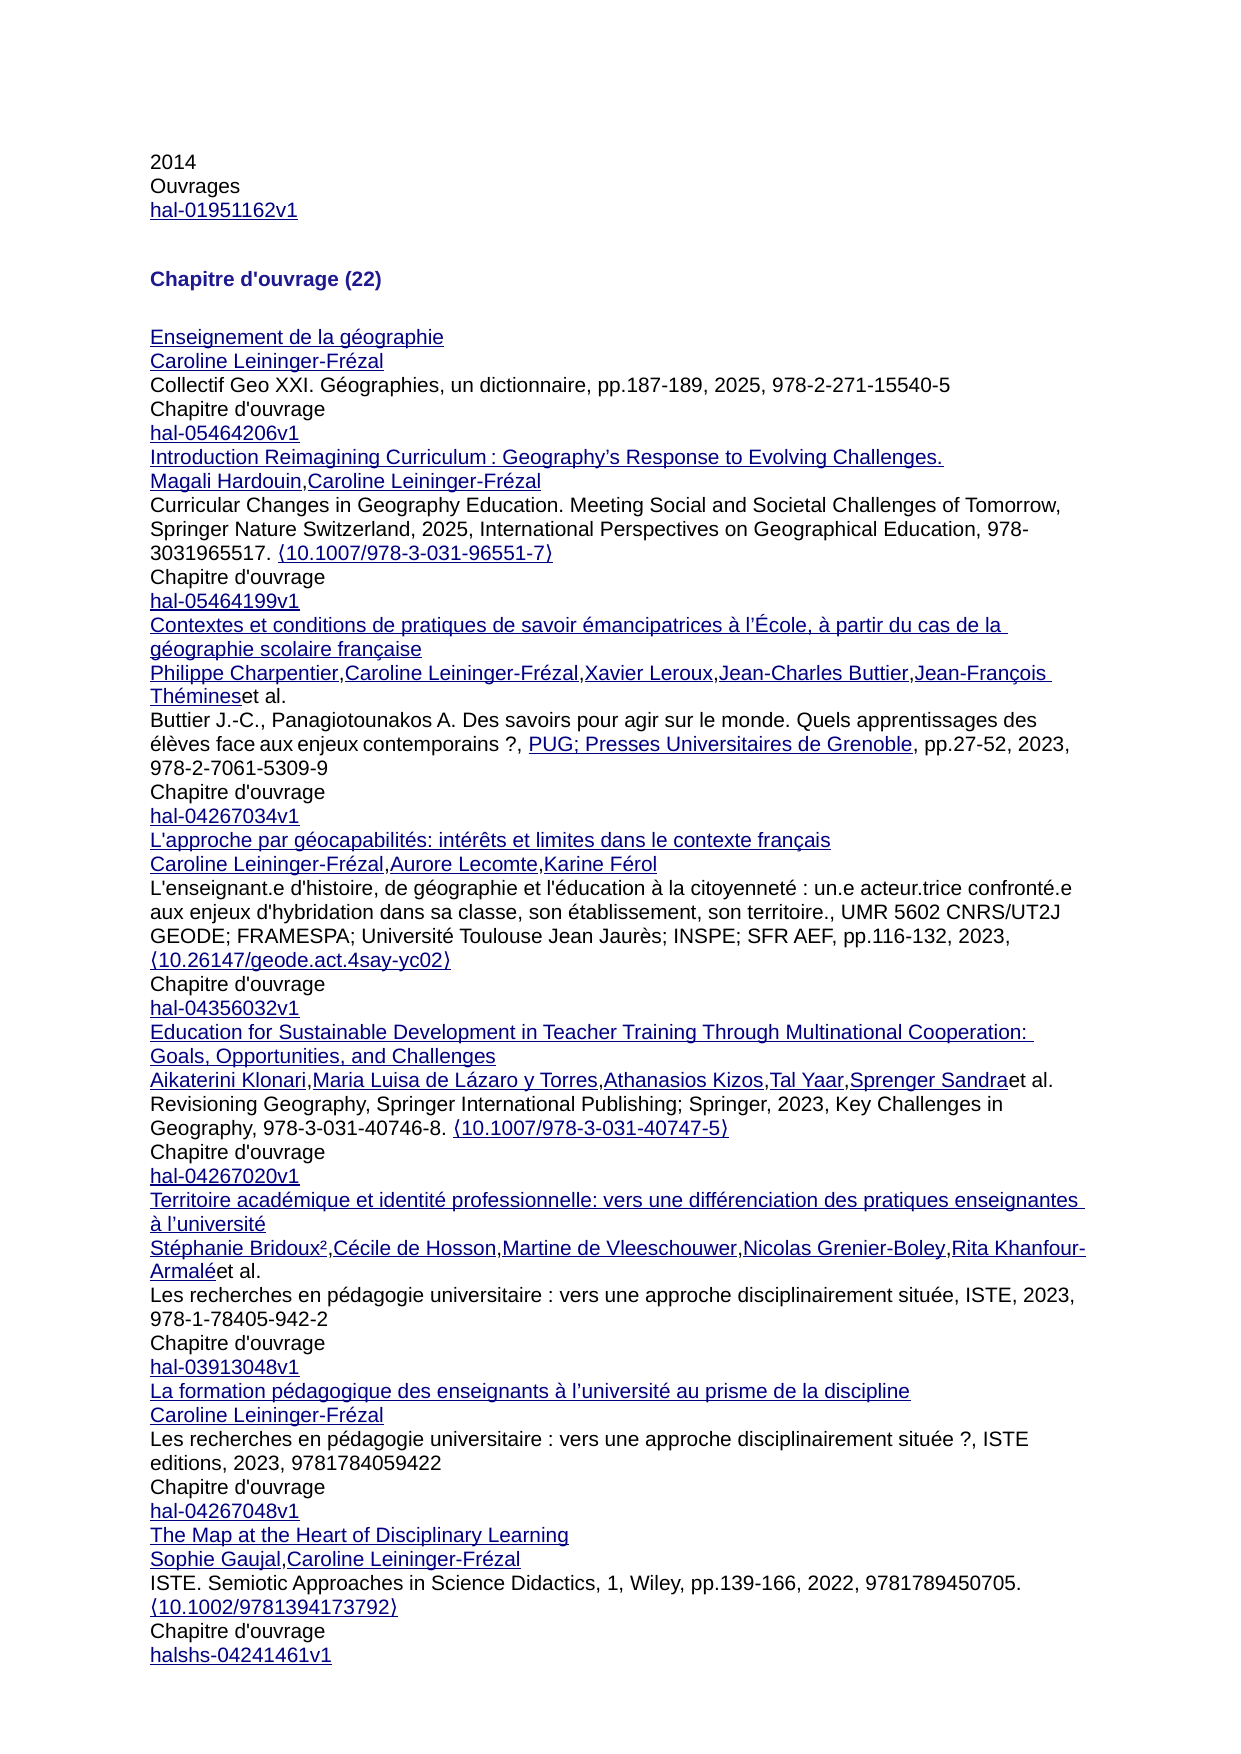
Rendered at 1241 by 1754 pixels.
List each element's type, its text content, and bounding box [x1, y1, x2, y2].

table_cell Education for Sustainable Development in Teacher Training Through Multinational Cooperation: Goals, Opportunities, and Challenges Aikaterini Klonari,Maria Luisa de Lázaro y Torres,Athanasios Kizos,Tal Yaar,Sprenger Sandraet al. Revisioning Geography, Springer International Publishing; Springer, 2023, Key Challenges in Geography, 978-3-031-40746-8. ⟨10.1007/978-3-031-40747-5⟩ Chapitre d'ouvrage hal-04267020v1 [150, 1020, 1090, 1187]
table_cell 2014 Ouvrages hal-01951162v1 [150, 150, 1090, 222]
subtitle Chapitre d'ouvrage (22) [150, 267, 1090, 291]
table_cell L'approche par géocapabilités: intérêts et limites dans le contexte français Caroline Leininger-Frézal,Aurore Lecomte,Karine Férol L'enseignant.e d'histoire, de géographie et l'éducation à la citoyenneté : un.e acteur.trice confronté.e aux enjeux d'hybridation dans sa classe, son établissement, son territoire., UMR 5602 CNRS/UT2J GEODE; FRAMESPA; Université Toulouse Jean Jaurès; INSPE; SFR AEF, pp.116-132, 2023, ⟨10.26147/geode.act.4say-yc02⟩ Chapitre d'ouvrage hal-04356032v1 [150, 828, 1090, 1020]
table_header Enseignement de la géographie Caroline Leininger-Frézal Collectif Geo XXI. Géographies, un dictionnaire, pp.187-189, 2025, 978-2-271-15540-5 Chapitre d'ouvrage hal-05464206v1 [150, 325, 1090, 445]
table_cell The Map at the Heart of Disciplinary Learning Sophie Gaujal,Caroline Leininger-Frézal ISTE. Semiotic Approaches in Science Didactics, 1, Wiley, pp.139-166, 2022, 9781789450705. ⟨10.1002/9781394173792⟩ Chapitre d'ouvrage halshs-04241461v1 [150, 1523, 1090, 1667]
table_cell La formation pédagogique des enseignants à l’université au prisme de la discipline Caroline Leininger-Frézal Les recherches en pédagogie universitaire : vers une approche disciplinairement située ?, ISTE editions, 2023, 9781784059422 Chapitre d'ouvrage hal-04267048v1 [150, 1379, 1090, 1523]
table_cell Contextes et conditions de pratiques de savoir émancipatrices à l’École, à partir du cas de la géographie scolaire française Philippe Charpentier,Caroline Leininger-Frézal,Xavier Leroux,Jean-Charles Buttier,Jean-François Thémineset al. Buttier J.-C., Panagiotounakos A. Des savoirs pour agir sur le monde. Quels apprentissages des élèves face aux enjeux contemporains ?, PUG; Presses Universitaires de Grenoble, pp.27-52, 2023, 978-2-7061-5309-9 Chapitre d'ouvrage hal-04267034v1 [150, 613, 1090, 828]
table_cell Introduction Reimagining Curriculum : Geography’s Response to Evolving Challenges. Magali Hardouin,Caroline Leininger-Frézal Curricular Changes in Geography Education. Meeting Social and Societal Challenges of Tomorrow, Springer Nature Switzerland, 2025, International Perspectives on Geographical Education, 978-3031965517. ⟨10.1007/978-3-031-96551-7⟩ Chapitre d'ouvrage hal-05464199v1 [150, 445, 1090, 612]
table_cell Territoire académique et identité professionnelle: vers une différenciation des pratiques enseignantes à l’université Stéphanie Bridoux²,Cécile de Hosson,Martine de Vleeschouwer,Nicolas Grenier-Boley,Rita Khanfour-Armaléet al. Les recherches en pédagogie universitaire : vers une approche disciplinairement située, ISTE, 2023, 978-1-78405-942-2 Chapitre d'ouvrage hal-03913048v1 [150, 1188, 1090, 1379]
